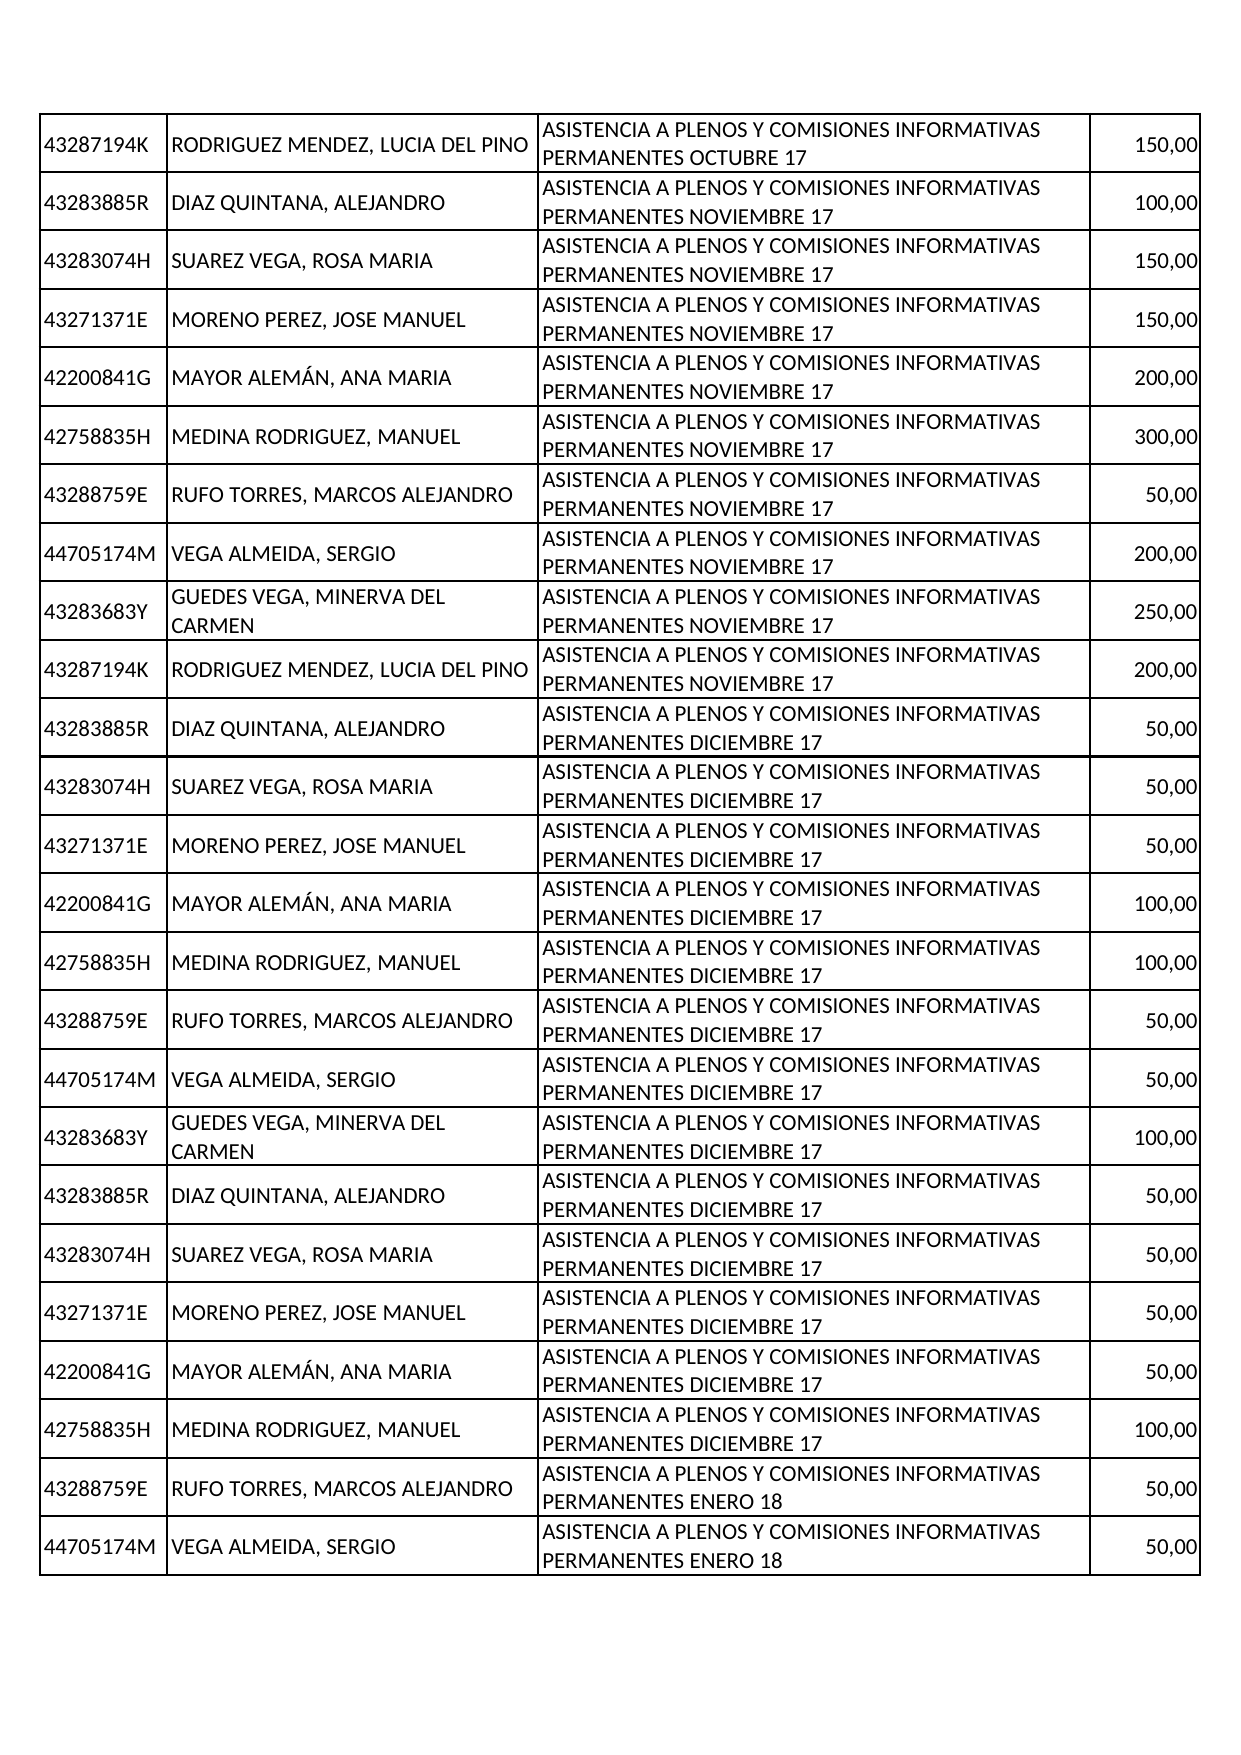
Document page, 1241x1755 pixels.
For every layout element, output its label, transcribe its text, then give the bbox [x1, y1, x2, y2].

table_cell 43288759E [41, 465, 166, 522]
table_cell 150,00 [1091, 231, 1199, 288]
table_cell MEDINA RODRIGUEZ, MANUEL [168, 1400, 537, 1457]
table_cell 44705174M [41, 524, 166, 580]
table_cell 50,00 [1091, 1225, 1199, 1281]
table_cell ASISTENCIA A PLENOS Y COMISIONES INFORMATIVAS PERMANENTES NOVIEMBRE 17 [539, 173, 1089, 229]
table_cell 42758835H [41, 1400, 166, 1457]
table_cell ASISTENCIA A PLENOS Y COMISIONES INFORMATIVAS PERMANENTES DICIEMBRE 17 [539, 1400, 1089, 1457]
table_cell SUAREZ VEGA, ROSA MARIA [168, 1225, 537, 1281]
table_header ASISTENCIA A PLENOS Y COMISIONES INFORMATIVAS PERMANENTES OCTUBRE 17 [539, 115, 1089, 171]
table_cell VEGA ALMEIDA, SERGIO [168, 1050, 537, 1106]
table_cell ASISTENCIA A PLENOS Y COMISIONES INFORMATIVAS PERMANENTES DICIEMBRE 17 [539, 1166, 1089, 1223]
table_cell ASISTENCIA A PLENOS Y COMISIONES INFORMATIVAS PERMANENTES DICIEMBRE 17 [539, 1225, 1089, 1281]
table_cell 43283074H [41, 1225, 166, 1281]
table_cell 44705174M [41, 1517, 166, 1573]
table_cell ASISTENCIA A PLENOS Y COMISIONES INFORMATIVAS PERMANENTES DICIEMBRE 17 [539, 699, 1089, 755]
table_cell RUFO TORRES, MARCOS ALEJANDRO [168, 991, 537, 1047]
table_cell 44705174M [41, 1050, 166, 1106]
table_cell ASISTENCIA A PLENOS Y COMISIONES INFORMATIVAS PERMANENTES ENERO 18 [539, 1517, 1089, 1573]
table_cell 50,00 [1091, 1050, 1199, 1106]
table_cell MEDINA RODRIGUEZ, MANUEL [168, 933, 537, 989]
table_cell GUEDES VEGA, MINERVA DEL CARMEN [168, 582, 537, 638]
table_cell RUFO TORRES, MARCOS ALEJANDRO [168, 465, 537, 522]
table_cell ASISTENCIA A PLENOS Y COMISIONES INFORMATIVAS PERMANENTES DICIEMBRE 17 [539, 1342, 1089, 1398]
table_cell 43283683Y [41, 582, 166, 638]
table_cell ASISTENCIA A PLENOS Y COMISIONES INFORMATIVAS PERMANENTES DICIEMBRE 17 [539, 1050, 1089, 1106]
table_cell ASISTENCIA A PLENOS Y COMISIONES INFORMATIVAS PERMANENTES ENERO 18 [539, 1459, 1089, 1515]
table_cell 200,00 [1091, 524, 1199, 580]
table_cell 100,00 [1091, 933, 1199, 989]
table_cell ASISTENCIA A PLENOS Y COMISIONES INFORMATIVAS PERMANENTES NOVIEMBRE 17 [539, 231, 1089, 288]
table_header RODRIGUEZ MENDEZ, LUCIA DEL PINO [168, 115, 537, 171]
table_cell 42200841G [41, 874, 166, 931]
table_cell 200,00 [1091, 348, 1199, 405]
table_cell 42758835H [41, 407, 166, 463]
table_cell 100,00 [1091, 1400, 1199, 1457]
table_cell ASISTENCIA A PLENOS Y COMISIONES INFORMATIVAS PERMANENTES NOVIEMBRE 17 [539, 290, 1089, 346]
table_cell 100,00 [1091, 874, 1199, 931]
table_cell VEGA ALMEIDA, SERGIO [168, 524, 537, 580]
table_cell MORENO PEREZ, JOSE MANUEL [168, 1283, 537, 1340]
table_cell MORENO PEREZ, JOSE MANUEL [168, 290, 537, 346]
table_cell 100,00 [1091, 173, 1199, 229]
table_cell 50,00 [1091, 1459, 1199, 1515]
table_cell 43283885R [41, 1166, 166, 1223]
table_cell 43283885R [41, 173, 166, 229]
table_cell RODRIGUEZ MENDEZ, LUCIA DEL PINO [168, 641, 537, 697]
table_cell ASISTENCIA A PLENOS Y COMISIONES INFORMATIVAS PERMANENTES DICIEMBRE 17 [539, 874, 1089, 931]
table_header 150,00 [1091, 115, 1199, 171]
table_cell 50,00 [1091, 816, 1199, 872]
table_cell SUAREZ VEGA, ROSA MARIA [168, 758, 537, 814]
table_cell 43283074H [41, 758, 166, 814]
table_cell MAYOR ALEMÁN, ANA MARIA [168, 874, 537, 931]
table_cell GUEDES VEGA, MINERVA DEL CARMEN [168, 1108, 537, 1164]
table_cell 43283683Y [41, 1108, 166, 1164]
table_cell ASISTENCIA A PLENOS Y COMISIONES INFORMATIVAS PERMANENTES NOVIEMBRE 17 [539, 348, 1089, 405]
table_cell 43288759E [41, 991, 166, 1047]
table_cell ASISTENCIA A PLENOS Y COMISIONES INFORMATIVAS PERMANENTES DICIEMBRE 17 [539, 758, 1089, 814]
table_cell 50,00 [1091, 699, 1199, 755]
table_cell ASISTENCIA A PLENOS Y COMISIONES INFORMATIVAS PERMANENTES NOVIEMBRE 17 [539, 407, 1089, 463]
table_header 43287194K [41, 115, 166, 171]
table_cell 42200841G [41, 348, 166, 405]
table_cell 200,00 [1091, 641, 1199, 697]
table_cell 50,00 [1091, 1166, 1199, 1223]
table_cell 150,00 [1091, 290, 1199, 346]
table_cell ASISTENCIA A PLENOS Y COMISIONES INFORMATIVAS PERMANENTES DICIEMBRE 17 [539, 991, 1089, 1047]
table_cell MEDINA RODRIGUEZ, MANUEL [168, 407, 537, 463]
table_cell ASISTENCIA A PLENOS Y COMISIONES INFORMATIVAS PERMANENTES NOVIEMBRE 17 [539, 582, 1089, 638]
table_cell ASISTENCIA A PLENOS Y COMISIONES INFORMATIVAS PERMANENTES NOVIEMBRE 17 [539, 465, 1089, 522]
table_cell 50,00 [1091, 1283, 1199, 1340]
table_cell 50,00 [1091, 758, 1199, 814]
table_cell ASISTENCIA A PLENOS Y COMISIONES INFORMATIVAS PERMANENTES DICIEMBRE 17 [539, 1283, 1089, 1340]
table_cell 43283074H [41, 231, 166, 288]
table_cell VEGA ALMEIDA, SERGIO [168, 1517, 537, 1573]
table_cell ASISTENCIA A PLENOS Y COMISIONES INFORMATIVAS PERMANENTES DICIEMBRE 17 [539, 933, 1089, 989]
table_cell ASISTENCIA A PLENOS Y COMISIONES INFORMATIVAS PERMANENTES NOVIEMBRE 17 [539, 641, 1089, 697]
table_cell 43271371E [41, 816, 166, 872]
table_cell SUAREZ VEGA, ROSA MARIA [168, 231, 537, 288]
table_cell MAYOR ALEMÁN, ANA MARIA [168, 348, 537, 405]
table_cell 42758835H [41, 933, 166, 989]
table_cell 43283885R [41, 699, 166, 755]
table_cell MAYOR ALEMÁN, ANA MARIA [168, 1342, 537, 1398]
table_cell 300,00 [1091, 407, 1199, 463]
table_cell 50,00 [1091, 1342, 1199, 1398]
table_cell 100,00 [1091, 1108, 1199, 1164]
table_cell ASISTENCIA A PLENOS Y COMISIONES INFORMATIVAS PERMANENTES DICIEMBRE 17 [539, 816, 1089, 872]
table_cell 50,00 [1091, 991, 1199, 1047]
table_cell 50,00 [1091, 1517, 1199, 1573]
table_cell DIAZ QUINTANA, ALEJANDRO [168, 1166, 537, 1223]
table_cell ASISTENCIA A PLENOS Y COMISIONES INFORMATIVAS PERMANENTES DICIEMBRE 17 [539, 1108, 1089, 1164]
table_cell 43271371E [41, 290, 166, 346]
table_cell ASISTENCIA A PLENOS Y COMISIONES INFORMATIVAS PERMANENTES NOVIEMBRE 17 [539, 524, 1089, 580]
table_cell 43271371E [41, 1283, 166, 1340]
table_cell RUFO TORRES, MARCOS ALEJANDRO [168, 1459, 537, 1515]
table_cell 42200841G [41, 1342, 166, 1398]
table_cell 50,00 [1091, 465, 1199, 522]
table_cell MORENO PEREZ, JOSE MANUEL [168, 816, 537, 872]
table_cell 250,00 [1091, 582, 1199, 638]
table_cell DIAZ QUINTANA, ALEJANDRO [168, 699, 537, 755]
table_cell 43288759E [41, 1459, 166, 1515]
table_cell 43287194K [41, 641, 166, 697]
table_cell DIAZ QUINTANA, ALEJANDRO [168, 173, 537, 229]
